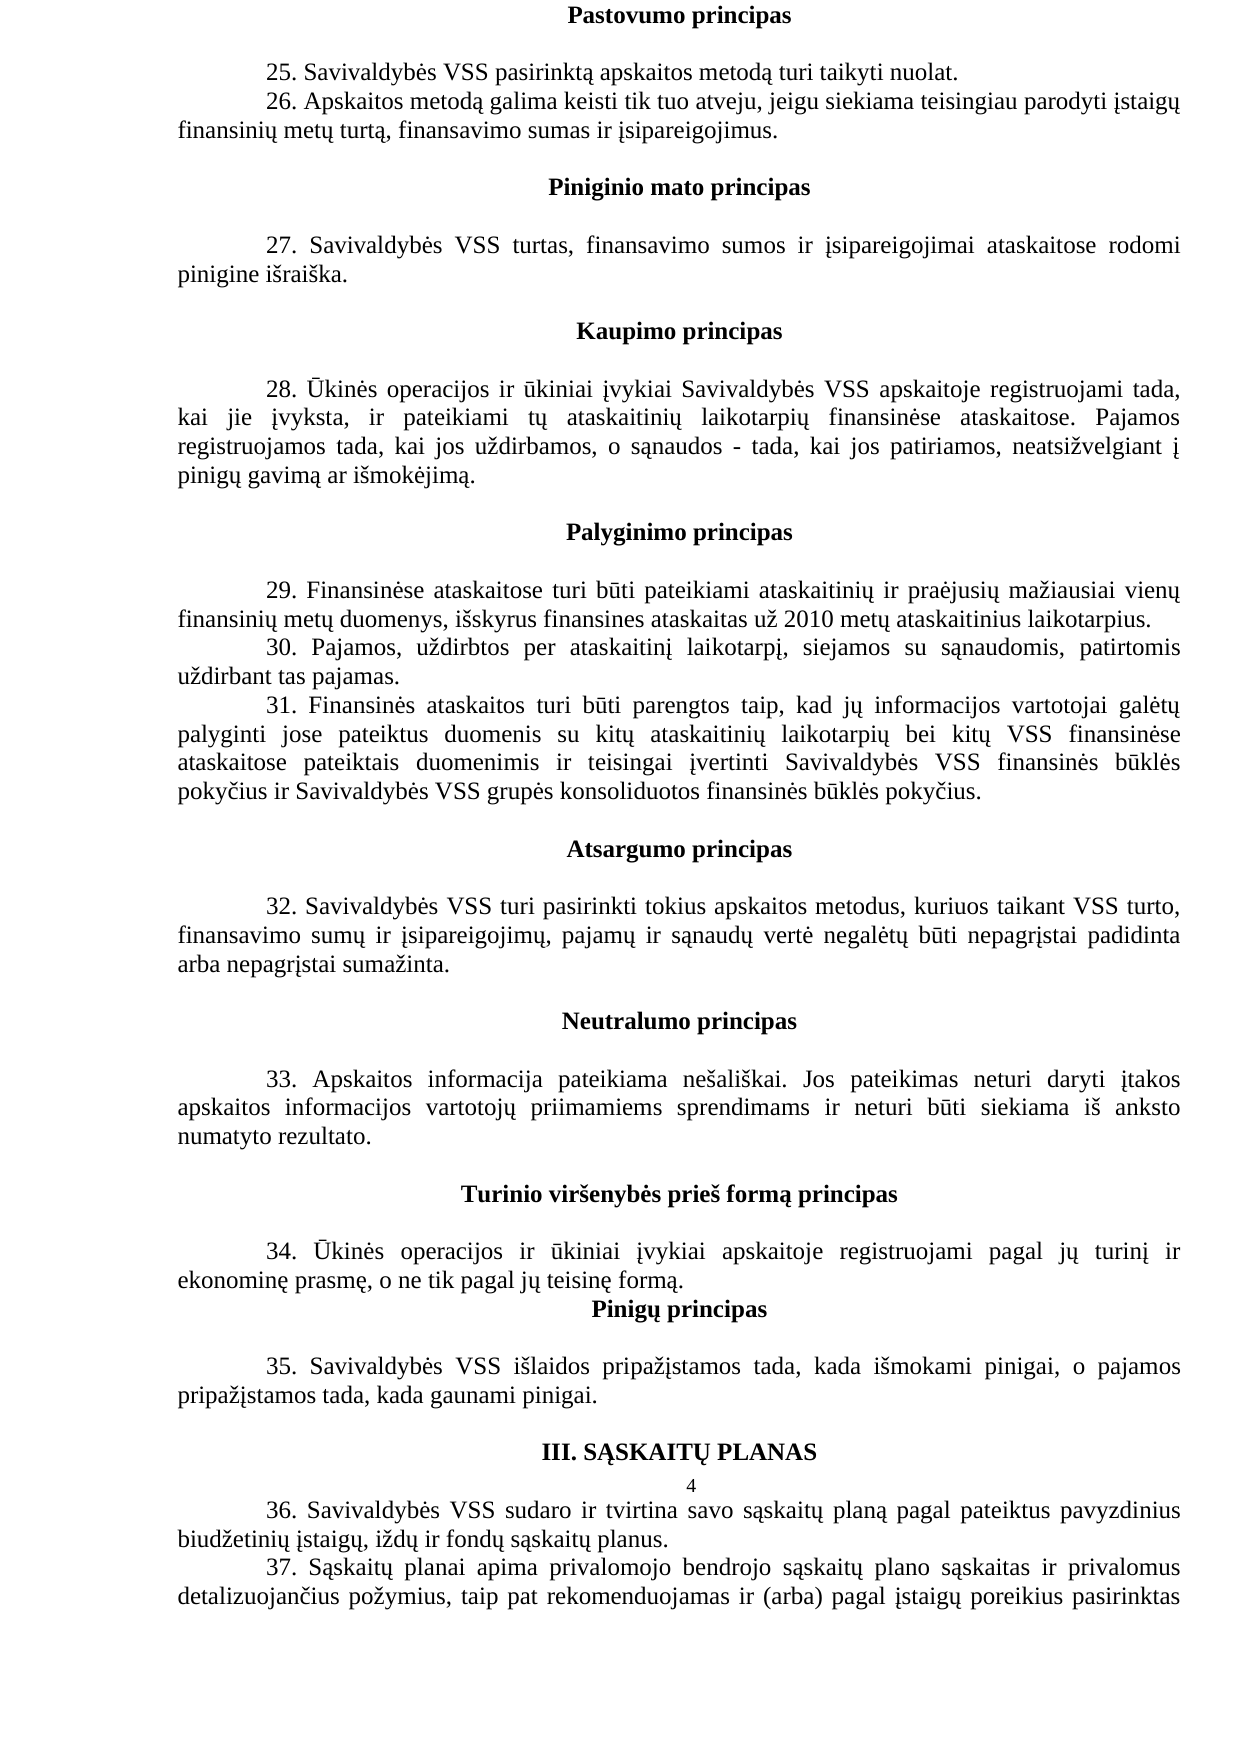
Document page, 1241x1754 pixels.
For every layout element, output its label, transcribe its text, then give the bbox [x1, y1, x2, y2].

text 31. Finansinės ataskaitos turi būti parengtos taip, kad jų informacijos vartotojai galėtų palyginti jose pateiktus duomenis su kitų ataskaitinių laikotarpių bei kitų VSS finansinėse ataskaitose pateiktais duomenimis ir teisingai įvertinti Savivaldybės VSS finansinės būklės pokyčius ir Savivaldybės VSS grupės konsoliduotos finansinės būklės pokyčius. [177, 690, 1181, 805]
text 34. Ūkinės operacijos ir ūkiniai įvykiai apskaitoje registruojami pagal jų turinį ir ekonominę prasmę, o ne tik pagal jų teisinę formą. [177, 1236, 1181, 1294]
text Pastovumo principas [177, 0, 1181, 29]
text 33. Apskaitos informacija pateikiama nešališkai. Jos pateikimas neturi daryti įtakos apskaitos informacijos vartotojų priimamiems sprendimams ir neturi būti siekiama iš anksto numatyto rezultato. [177, 1064, 1181, 1150]
text 27. Savivaldybės VSS turtas, finansavimo sumos ir įsipareigojimai ataskaitose rodomi pinigine išraiška. [177, 230, 1181, 287]
text III. SĄSKAITŲ PLANAS [177, 1437, 1181, 1466]
text 37. Sąskaitų planai apima privalomojo bendrojo sąskaitų plano sąskaitas ir privalomus detalizuojančius požymius, taip pat rekomenduojamas ir (arba) pagal įstaigų poreikius pasirinktas [177, 1552, 1181, 1610]
text Pinigų principas [177, 1294, 1181, 1322]
text Palyginimo principas [177, 517, 1181, 546]
text 26. Apskaitos metodą galima keisti tik tuo atveju, jeigu siekiama teisingiau parodyti įstaigų finansinių metų turtą, finansavimo sumas ir įsipareigojimus. [177, 86, 1181, 144]
text Kaupimo principas [177, 316, 1181, 345]
text 35. Savivaldybės VSS išlaidos pripažįstamos tada, kada išmokami pinigai, o pajamos pripažįstamos tada, kada gaunami pinigai. [177, 1351, 1181, 1409]
text Neutralumo principas [177, 1006, 1181, 1035]
text 30. Pajamos, uždirbtos per ataskaitinį laikotarpį, siejamos su sąnaudomis, patirtomis uždirbant tas pajamas. [177, 632, 1181, 690]
text Piniginio mato principas [177, 172, 1181, 201]
text Turinio viršenybės prieš formą principas [177, 1179, 1181, 1207]
text Atsargumo principas [177, 834, 1181, 862]
text 28. Ūkinės operacijos ir ūkiniai įvykiai Savivaldybės VSS apskaitoje registruojami tada, kai jie įvyksta, ir pateikiami tų ataskaitinių laikotarpių finansinėse ataskaitose. Pajamos registruojamos tada, kai jos uždirbamos, o sąnaudos - tada, kai jos patiriamos, neatsižvelgiant į pinigų gavimą ar išmokėjimą. [177, 374, 1181, 489]
text 25. Savivaldybės VSS pasirinktą apskaitos metodą turi taikyti nuolat. [177, 57, 1181, 86]
text 32. Savivaldybės VSS turi pasirinkti tokius apskaitos metodus, kuriuos taikant VSS turto, finansavimo sumų ir įsipareigojimų, pajamų ir sąnaudų vertė negalėtų būti nepagrįstai padidinta arba nepagrįstai sumažinta. [177, 891, 1181, 977]
text 36. Savivaldybės VSS sudaro ir tvirtina savo sąskaitų planą pagal pateiktus pavyzdinius biudžetinių įstaigų, iždų ir fondų sąskaitų planus. [177, 1495, 1181, 1552]
text 29. Finansinėse ataskaitose turi būti pateikiami ataskaitinių ir praėjusių mažiausiai vienų finansinių metų duomenys, išskyrus finansines ataskaitas už 2010 metų ataskaitinius laikotarpius. [177, 575, 1181, 632]
